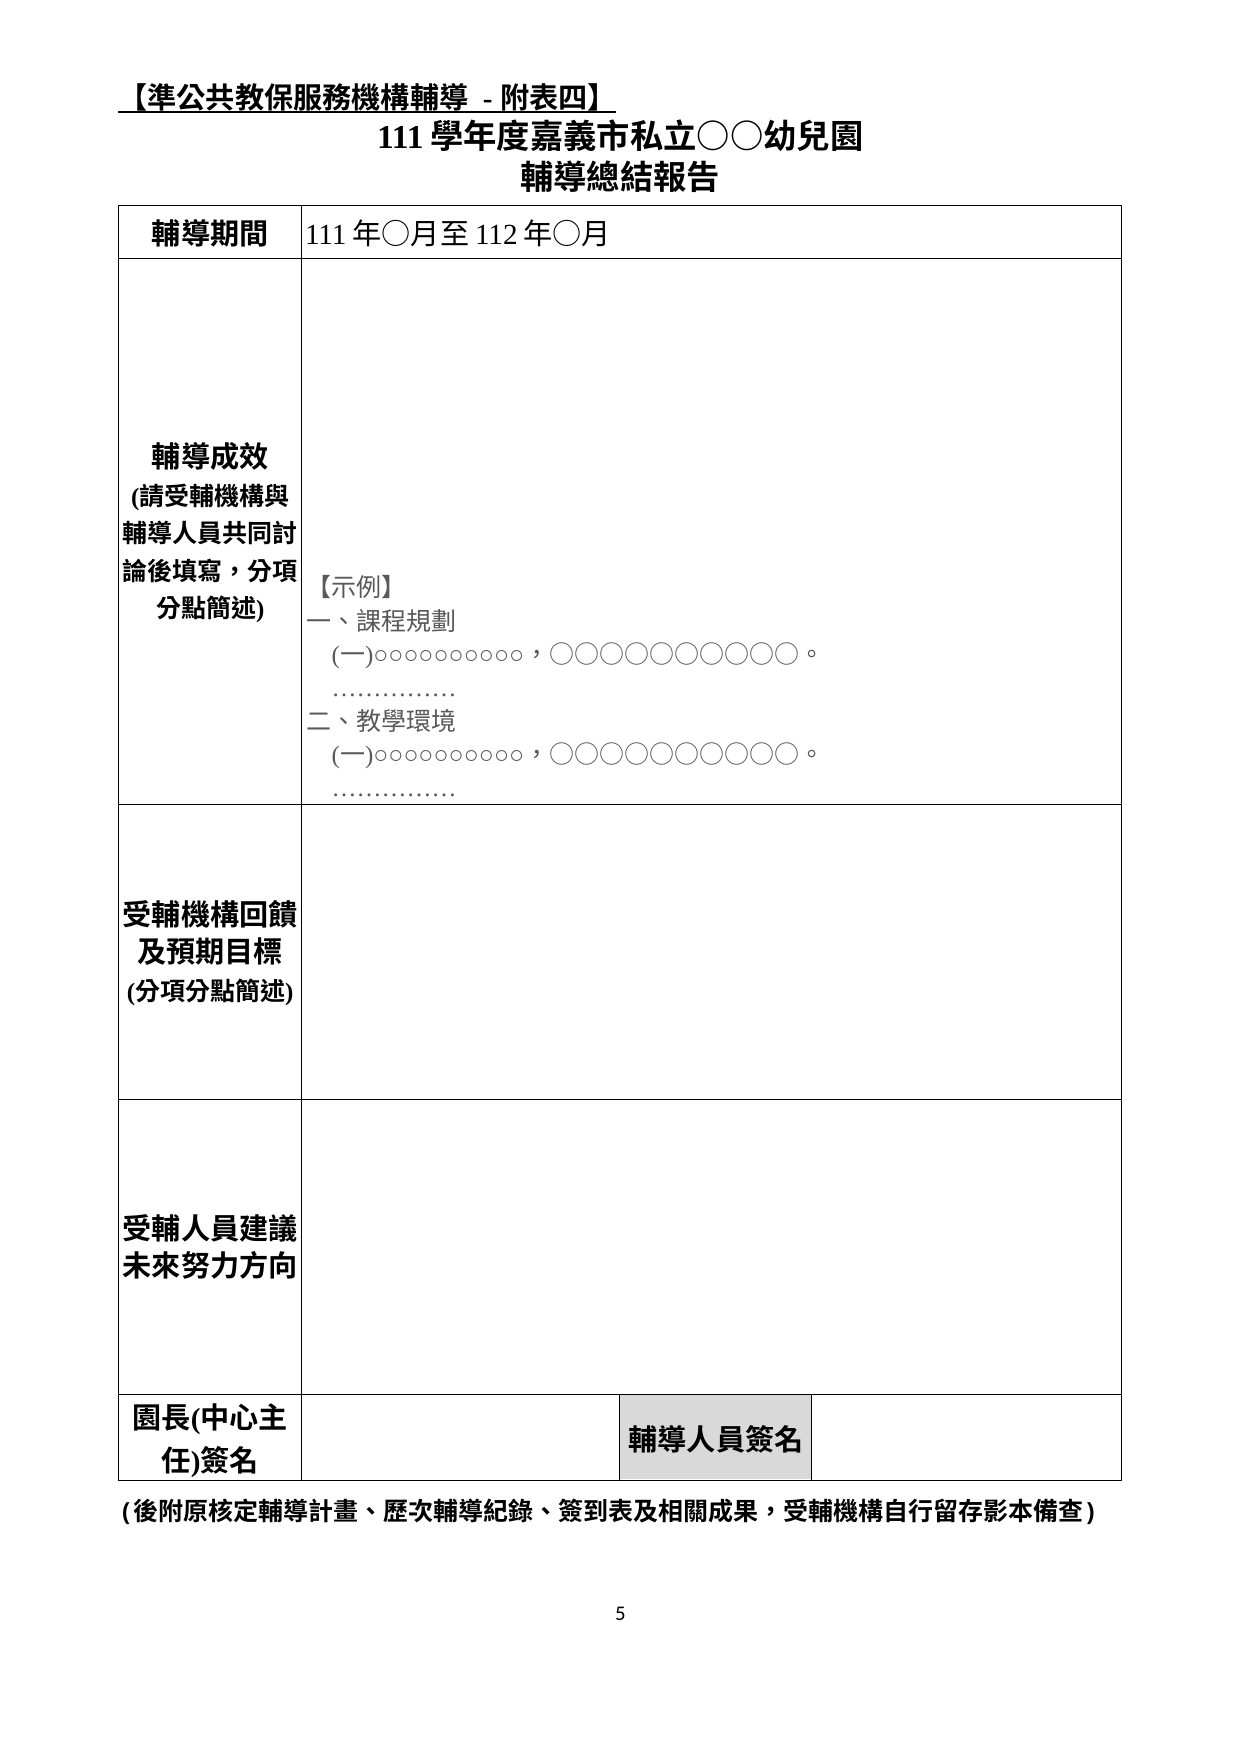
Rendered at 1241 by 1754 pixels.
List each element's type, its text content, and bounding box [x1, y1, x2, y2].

table_header [305, 259, 1121, 568]
table_cell [302, 1395, 619, 1479]
table_cell 111年○月至112年○月 [302, 206, 1121, 258]
table_cell 受輔機構回饋及預期目標 (分項分點簡述) [119, 805, 301, 1099]
table_cell 園長(中心主任)簽名 [119, 1395, 301, 1479]
table_cell 輔導人員簽名 [620, 1395, 811, 1479]
text 【準公共教保服務機構輔導 - 附表四】 [118, 75, 1122, 117]
table_header 111學年度嘉義市私立○○幼兒園 輔導總結報告 [119, 118, 1121, 205]
table_cell 受輔人員建議未來努力方向 [119, 1100, 301, 1394]
table_cell [302, 805, 1121, 1099]
table_cell 輔導成效 (請受輔機構與輔導人員共同討論後填寫，分項分點簡述) [119, 259, 301, 803]
table_cell [812, 1395, 1121, 1479]
text (後附原核定輔導計畫、歷次輔導紀錄、簽到表及相關成果，受輔機構自行留存影本備查) [118, 1481, 1122, 1531]
table_cell [302, 1100, 1121, 1394]
table_cell 【示例】 一、課程規劃 (一)○○○○○○○○○○，○○○○○○○○○○。 …………… 二、教學環境 (一)○○○○○○○○○○，○○○○○○○○○○。 …………… [305, 569, 1121, 803]
table_cell [302, 259, 1121, 803]
table_cell 輔導期間 [119, 206, 301, 258]
